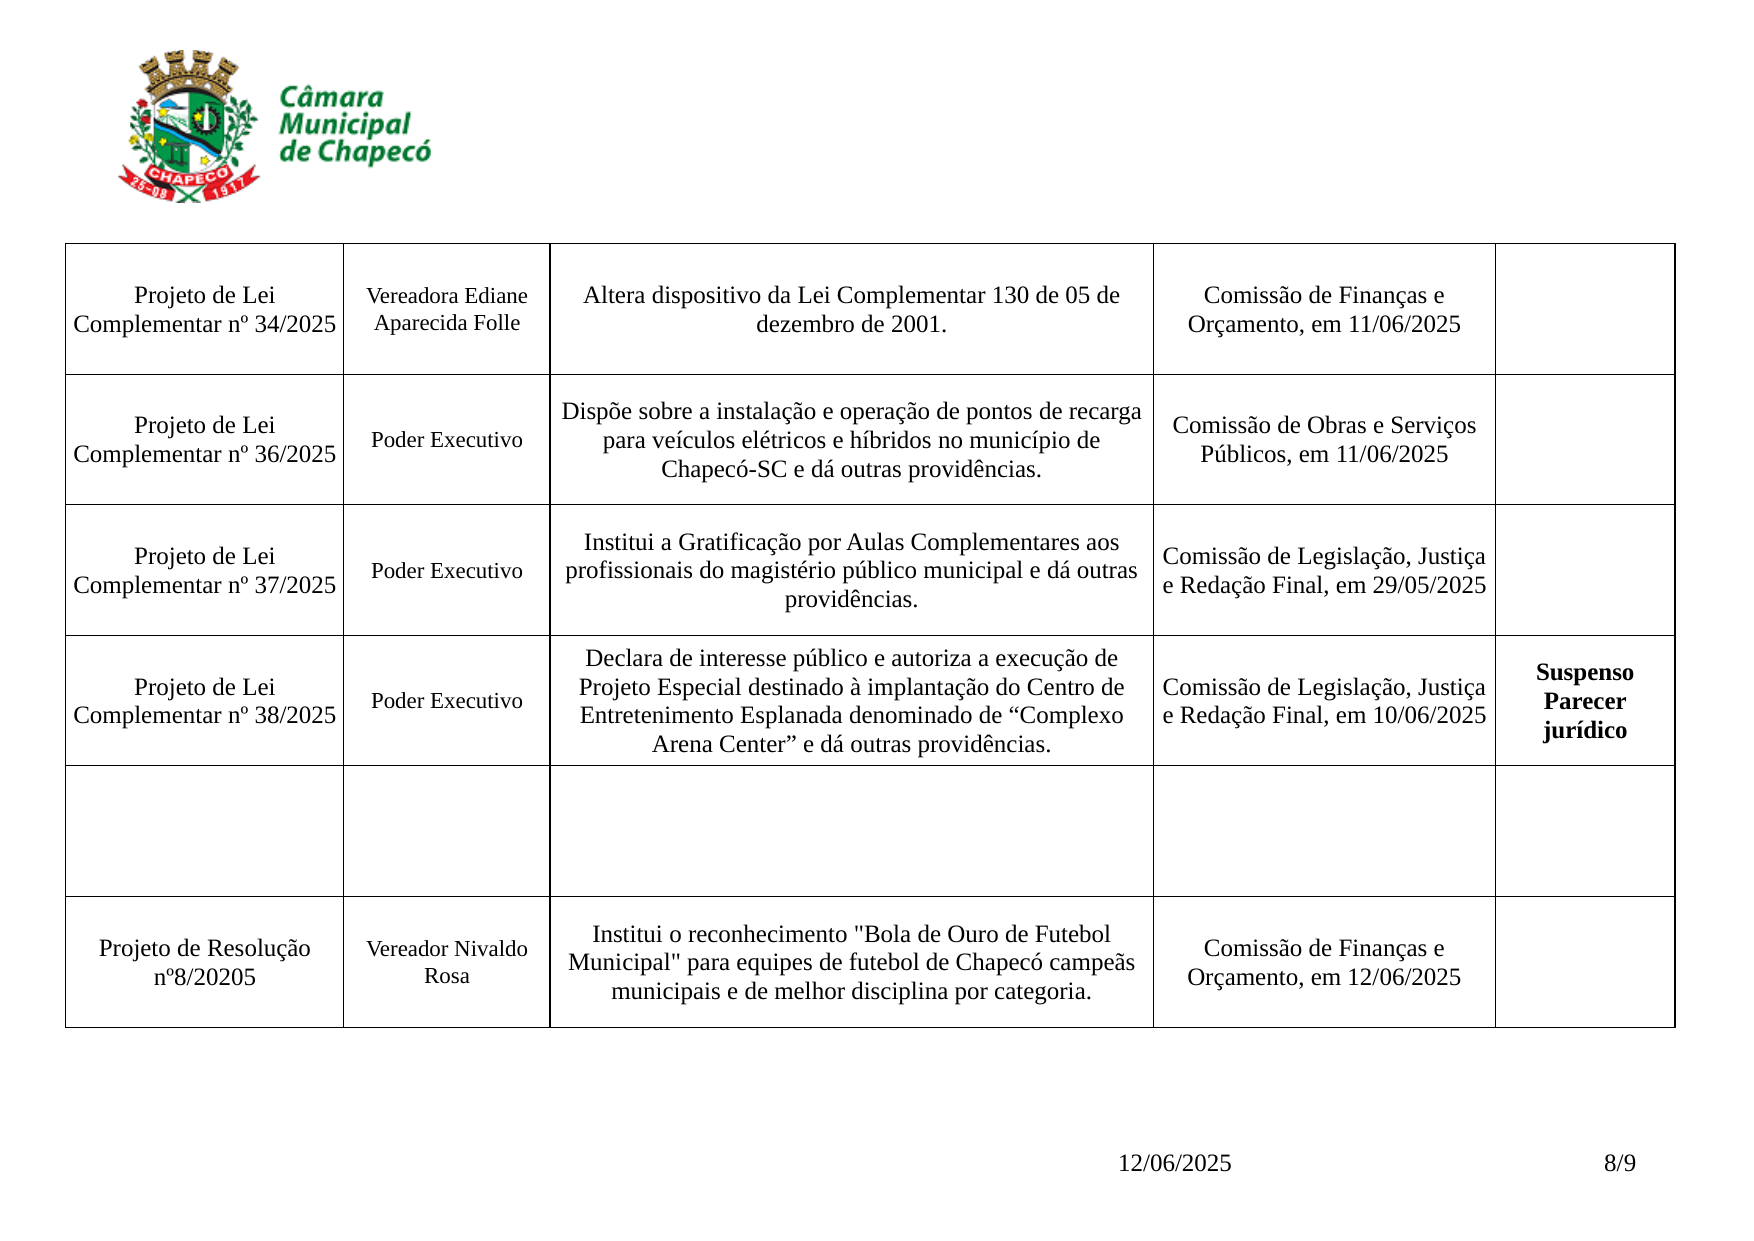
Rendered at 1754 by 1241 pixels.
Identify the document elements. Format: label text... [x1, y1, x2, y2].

table_cell Comissão de Legislação, Justiça e Redação Final, em 29/05/2025 [1154, 505, 1495, 635]
table_cell Dispõe sobre a instalação e operação de pontos de recarga para veículos elétricos e híbridos no município de Chapecó-SC e dá outras providências. [551, 375, 1153, 504]
table_cell Altera dispositivo da Lei Complementar 130 de 05 de dezembro de 2001. [551, 244, 1153, 373]
table_cell [551, 766, 1153, 896]
picture [118, 50, 431, 203]
table_cell [1154, 766, 1495, 896]
table_cell [1496, 375, 1674, 504]
table_cell Poder Executivo [344, 636, 549, 765]
table_cell Projeto de Lei Complementar nº 34/2025 [66, 244, 343, 373]
table_cell [1496, 766, 1674, 896]
table_cell [66, 766, 343, 896]
table_cell [1496, 897, 1674, 1027]
table_cell Projeto de Lei Complementar nº 37/2025 [66, 505, 343, 635]
table_cell Comissão de Obras e Serviços Públicos, em 11/06/2025 [1154, 375, 1495, 504]
table_cell [1496, 244, 1674, 373]
table_cell Comissão de Legislação, Justiça e Redação Final, em 10/06/2025 [1154, 636, 1495, 765]
table_cell Projeto de Lei Complementar nº 38/2025 [66, 636, 343, 765]
table_cell Institui a Gratificação por Aulas Complementares aos profissionais do magistério público municipal e dá outras providências. [551, 505, 1153, 635]
table_cell Comissão de Finanças e Orçamento, em 12/06/2025 [1154, 897, 1495, 1027]
table_cell Poder Executivo [344, 375, 549, 504]
table_cell Suspenso Parecer jurídico [1496, 636, 1674, 765]
table_cell Vereadora Ediane Aparecida Folle [344, 244, 549, 373]
table_cell Projeto de Resolução nº8/20205 [66, 897, 343, 1027]
table_cell Institui o reconhecimento "Bola de Ouro de Futebol Municipal" para equipes de futebol de Chapecó campeãs municipais e de melhor disciplina por categoria. [551, 897, 1153, 1027]
table_cell Vereador Nivaldo Rosa [344, 897, 549, 1027]
table_cell Comissão de Finanças e Orçamento, em 11/06/2025 [1154, 244, 1495, 373]
table_cell Poder Executivo [344, 505, 549, 635]
table_cell Declara de interesse público e autoriza a execução de Projeto Especial destinado à implantação do Centro de Entretenimento Esplanada denominado de “Complexo Arena Center” e dá outras providências. [551, 636, 1153, 765]
table_cell [1496, 505, 1674, 635]
table_cell [344, 766, 549, 896]
table_cell Projeto de Lei Complementar nº 36/2025 [66, 375, 343, 504]
